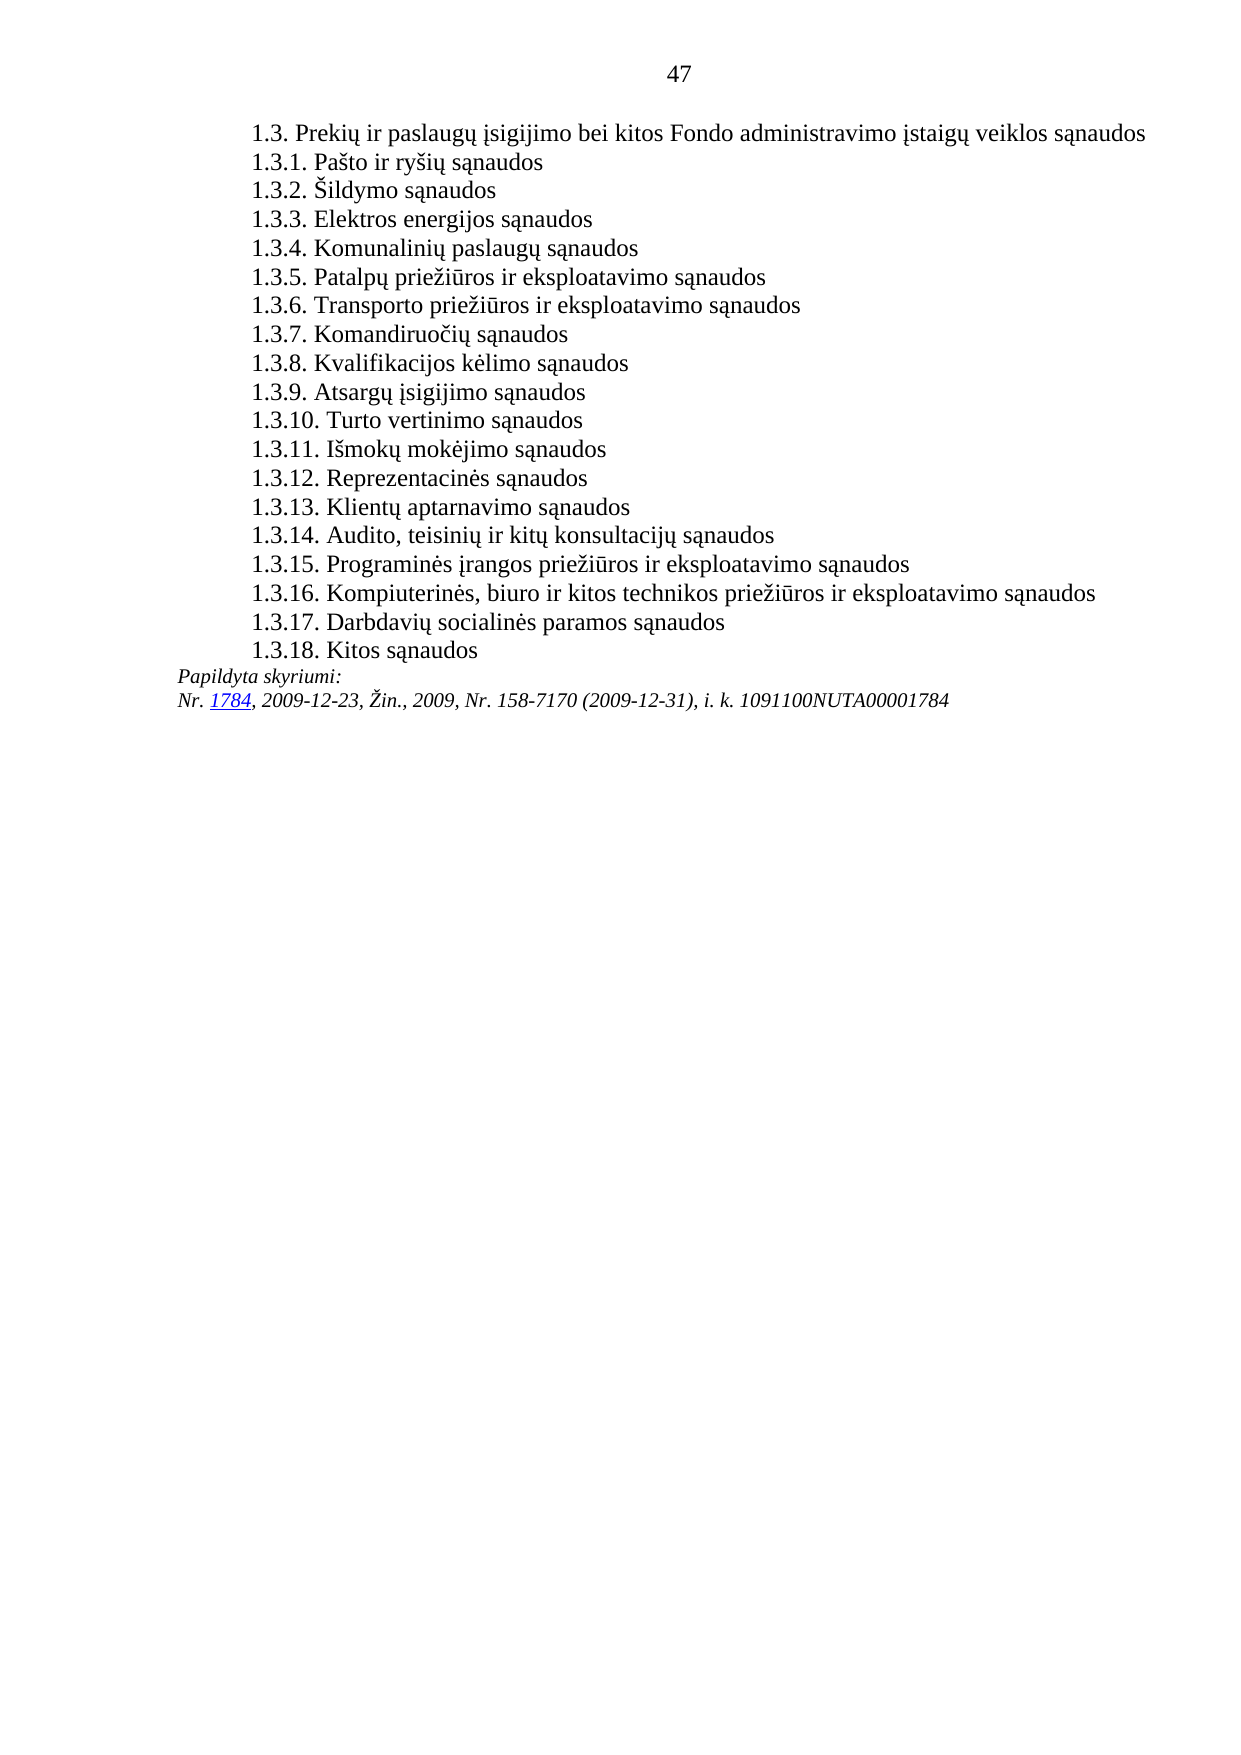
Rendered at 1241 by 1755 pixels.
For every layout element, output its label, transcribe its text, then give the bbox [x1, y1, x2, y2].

text 1.3.14. Audito, teisinių ir kitų konsultacijų sąnaudos [177, 521, 1181, 549]
text Nr. 1784, 2009-12-23, Žin., 2009, Nr. 158-7170 (2009-12-31), i. k. 1091100NUTA00001784 [177, 688, 1181, 712]
text Papildyta skyriumi: [177, 664, 1181, 688]
text 1.3.4. Komunalinių paslaugų sąnaudos [177, 233, 1181, 262]
text 1.3.6. Transporto priežiūros ir eksploatavimo sąnaudos [177, 291, 1181, 319]
text 1.3.10. Turto vertinimo sąnaudos [177, 406, 1181, 434]
text 1.3.1. Pašto ir ryšių sąnaudos [177, 147, 1181, 176]
text 1.3.5. Patalpų priežiūros ir eksploatavimo sąnaudos [177, 262, 1181, 291]
text 1.3.16. Kompiuterinės, biuro ir kitos technikos priežiūros ir eksploatavimo sąnaudos [177, 578, 1181, 607]
text 1.3.11. Išmokų mokėjimo sąnaudos [177, 434, 1181, 463]
text 1.3.12. Reprezentacinės sąnaudos [177, 463, 1181, 492]
text 1.3.9. Atsargų įsigijimo sąnaudos [177, 377, 1181, 406]
text 1.3.3. Elektros energijos sąnaudos [177, 204, 1181, 233]
text 1.3.8. Kvalifikacijos kėlimo sąnaudos [177, 348, 1181, 377]
text 1.3. Prekių ir paslaugų įsigijimo bei kitos Fondo administravimo įstaigų veiklos sąnaudos [177, 118, 1181, 147]
text 1.3.13. Klientų aptarnavimo sąnaudos [177, 492, 1181, 521]
text 1.3.2. Šildymo sąnaudos [177, 176, 1181, 204]
text 1.3.17. Darbdavių socialinės paramos sąnaudos [177, 607, 1181, 636]
text 1.3.15. Programinės įrangos priežiūros ir eksploatavimo sąnaudos [177, 549, 1181, 578]
text 1.3.18. Kitos sąnaudos [177, 636, 1181, 664]
text 1.3.7. Komandiruočių sąnaudos [177, 319, 1181, 348]
